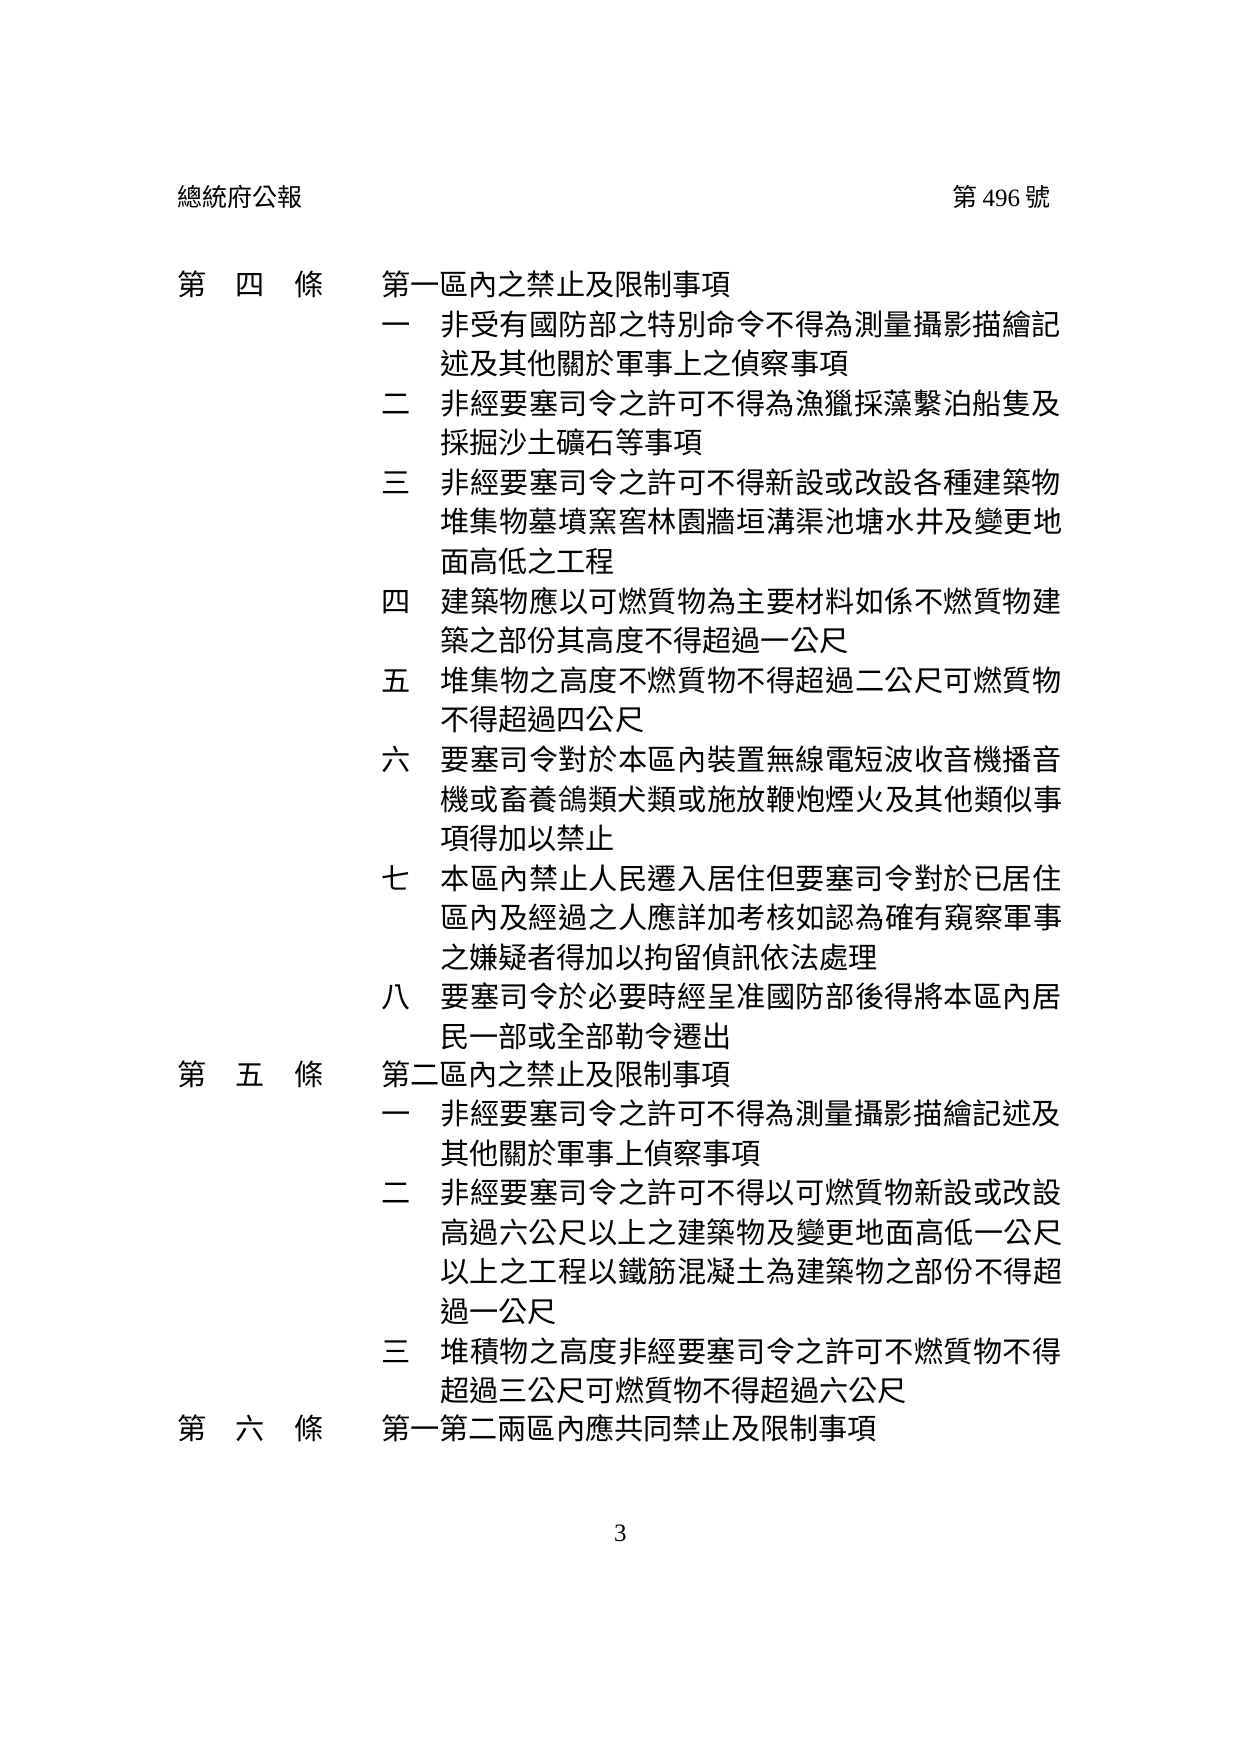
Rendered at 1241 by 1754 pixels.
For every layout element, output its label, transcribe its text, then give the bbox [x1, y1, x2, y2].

text 一 非經要塞司令之許可不得為測量攝影描繪記述及其他關於軍事上偵察事項 [381, 1093, 1063, 1172]
text 二 非經要塞司令之許可不得以可燃質物新設或改設高過六公尺以上之建築物及變更地面高低一公尺以上之工程以鐵筋混凝土為建築物之部份不得超過一公尺 [381, 1172, 1063, 1330]
text 第 六 條 第一第二兩區內應共同禁止及限制事項 [177, 1409, 1063, 1447]
text 第 四 條 第一區內之禁止及限制事項 [177, 266, 1063, 303]
text 一 非受有國防部之特別命令不得為測量攝影描繪記述及其他關於軍事上之偵察事項 [381, 303, 1063, 382]
text 四 建築物應以可燃質物為主要材料如係不燃質物建築之部份其高度不得超過一公尺 [381, 580, 1063, 659]
text 七 本區內禁止人民遷入居住但要塞司令對於已居住區內及經過之人應詳加考核如認為確有窺察軍事之嫌疑者得加以拘留偵訊依法處理 [381, 857, 1063, 976]
text 三 堆積物之高度非經要塞司令之許可不燃質物不得超過三公尺可燃質物不得超過六公尺 [381, 1330, 1063, 1409]
text 八 要塞司令於必要時經呈准國防部後得將本區內居民一部或全部勒令遷出 [381, 976, 1063, 1055]
text 二 非經要塞司令之許可不得為漁獵採藻繫泊船隻及採掘沙土礦石等事項 [381, 382, 1063, 462]
text 五 堆集物之高度不燃質物不得超過二公尺可燃質物不得超過四公尺 [381, 659, 1063, 739]
text 三 非經要塞司令之許可不得新設或改設各種建築物堆集物墓墳窯窖林園牆垣溝渠池塘水井及變更地面高低之工程 [381, 462, 1063, 580]
text 六 要塞司令對於本區內裝置無線電短波收音機播音機或畜養鴿類犬類或施放鞭炮煙火及其他類似事項得加以禁止 [381, 739, 1063, 857]
text 第 五 條 第二區內之禁止及限制事項 [177, 1055, 1063, 1093]
